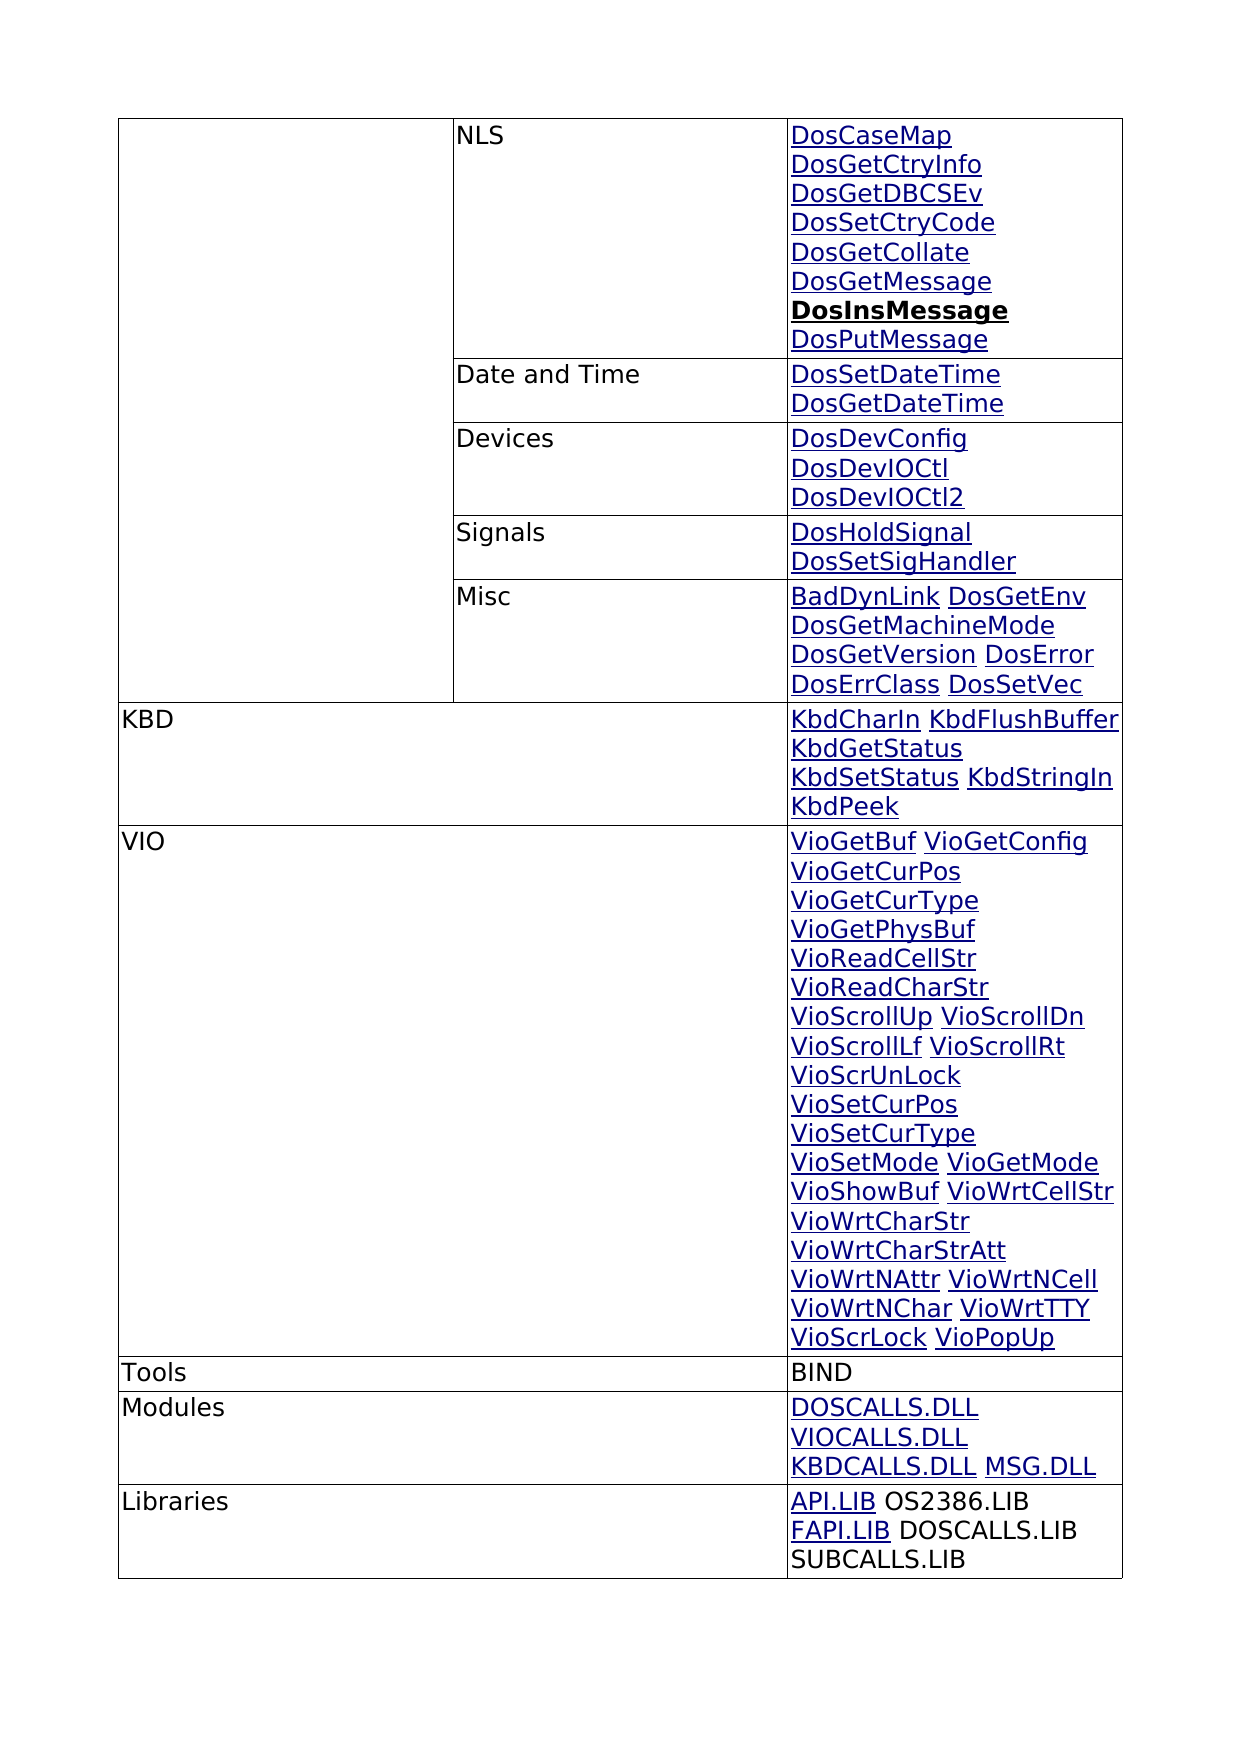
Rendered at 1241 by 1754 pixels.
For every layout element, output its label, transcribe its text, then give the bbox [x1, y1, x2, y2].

table_cell DosDevConfig DosDevIOCtl DosDevIOCtl2 [788, 423, 1122, 515]
table_cell Modules [119, 1392, 787, 1484]
table_cell Devices [454, 423, 787, 515]
table_cell Signals [454, 516, 787, 579]
table_cell API.LIB OS2386.LIB FAPI.LIB DOSCALLS.LIB SUBCALLS.LIB [788, 1485, 1122, 1577]
table_cell VIO [119, 826, 787, 1356]
table_cell Misc [454, 580, 787, 702]
table_cell KbdCharIn KbdFlushBuffer KbdGetStatus KbdSetStatus KbdStringIn KbdPeek [788, 703, 1122, 824]
table_cell VioGetBuf VioGetConfig VioGetCurPos VioGetCurType VioGetPhysBuf VioReadCellStr VioReadCharStr VioScrollUp VioScrollDn VioScrollLf VioScrollRt VioScrUnLock VioSetCurPos VioSetCurType VioSetMode VioGetMode VioShowBuf VioWrtCellStr VioWrtCharStr VioWrtCharStrAtt VioWrtNAttr VioWrtNCell VioWrtNChar VioWrtTTY VioScrLock VioPopUp [788, 826, 1122, 1356]
table_cell KBD [119, 703, 787, 824]
table_cell DosSetDateTime DosGetDateTime [788, 359, 1122, 422]
table_cell BIND [788, 1357, 1122, 1391]
table_cell [119, 119, 453, 702]
table_cell DOSCALLS.DLL VIOCALLS.DLL KBDCALLS.DLL MSG.DLL [788, 1392, 1122, 1484]
table_cell DosCaseMap DosGetCtryInfo DosGetDBCSEv DosSetCtryCode DosGetCollate DosGetMessage DosInsMessage DosPutMessage [788, 119, 1122, 357]
table_cell DosHoldSignal DosSetSigHandler [788, 516, 1122, 579]
table_cell NLS [454, 119, 787, 357]
table_cell Tools [119, 1357, 787, 1391]
table_cell Libraries [119, 1485, 787, 1577]
table_cell BadDynLink DosGetEnv DosGetMachineMode DosGetVersion DosError DosErrClass DosSetVec [788, 580, 1122, 702]
table_cell Date and Time [454, 359, 787, 422]
